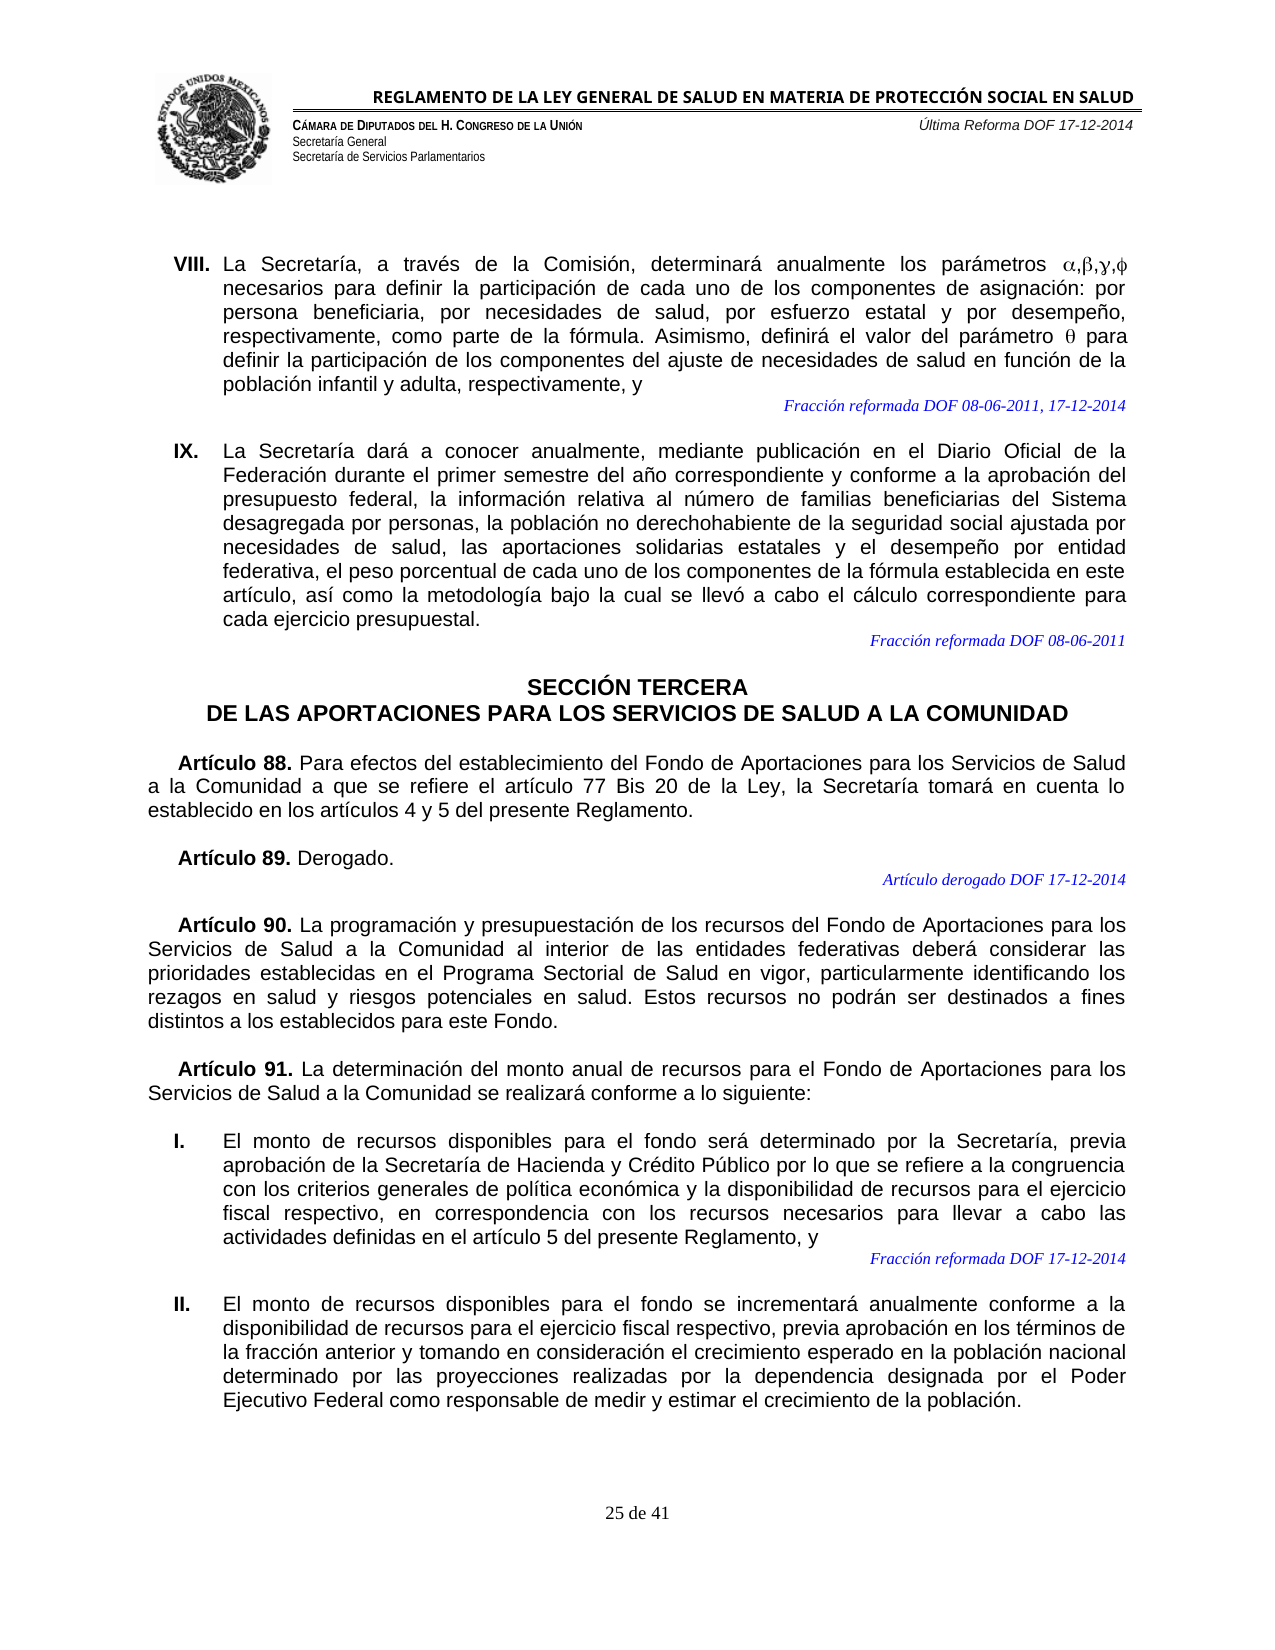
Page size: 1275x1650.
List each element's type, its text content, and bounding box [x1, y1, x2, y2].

text II. El monto de recursos disponibles para el fondo se incrementará anualmente conforme a la disponibilidad de recursos para el ejercicio fiscal respectivo, previa aprobación en los términos de la fracción anterior y tomando en consideración el crecimiento esperado en la población nacional determinado por las proyecciones realizadas por la dependencia designada por el Poder Ejecutivo Federal como responsable de medir y estimar el crecimiento de la población. [173, 1292, 1127, 1412]
text SECCIÓN TERCERA [148, 674, 1127, 700]
text Artículo 90. La programación y presupuestación de los recursos del Fondo de Aportaciones para los Servicios de Salud a la Comunidad al interior de las entidades federativas deberá considerar las prioridades establecidas en el Programa Sectorial de Salud en vigor, particularmente identificando los rezagos en salud y riesgos potenciales en salud. Estos recursos no podrán ser destinados a fines distintos a los establecidos para este Fondo. [148, 913, 1127, 1033]
text I. El monto de recursos disponibles para el fondo será determinado por la Secretaría, previa aprobación de la Secretaría de Hacienda y Crédito Público por lo que se refiere a la congruencia con los criterios generales de política económica y la disponibilidad de recursos para el ejercicio fiscal respectivo, en correspondencia con los recursos necesarios para llevar a cabo las actividades definidas en el artículo 5 del presente Reglamento, y [173, 1129, 1127, 1249]
text Artículo derogado DOF 17-12-2014 [148, 870, 1127, 889]
text Artículo 89. Derogado. [148, 846, 1127, 870]
text Artículo 88. Para efectos del establecimiento del Fondo de Aportaciones para los Servicios de Salud a la Comunidad a que se refiere el artículo 77 Bis 20 de la Ley, la Secretaría tomará en cuenta lo establecido en los artículos 4 y 5 del presente Reglamento. [148, 750, 1127, 822]
text Fracción reformada DOF 08-06-2011, 17-12-2014 [148, 396, 1127, 415]
text VIII. La Secretaría, a través de la Comisión, determinará anualmente los parámetros ,,, necesarios para definir la participación de cada uno de los componentes de asignación: por persona beneficiaria, por necesidades de salud, por esfuerzo estatal y por desempeño, respectivamente, como parte de la fórmula. Asimismo, definirá el valor del parámetro  para definir la participación de los componentes del ajuste de necesidades de salud en función de la población infantil y adulta, respectivamente, y [173, 252, 1127, 396]
text IX. La Secretaría dará a conocer anualmente, mediante publicación en el Diario Oficial de la Federación durante el primer semestre del año correspondiente y conforme a la aprobación del presupuesto federal, la información relativa al número de familias beneficiarias del Sistema desagregada por personas, la población no derechohabiente de la seguridad social ajustada por necesidades de salud, las aportaciones solidarias estatales y el desempeño por entidad federativa, el peso porcentual de cada uno de los componentes de la fórmula establecida en este artículo, así como la metodología bajo la cual se llevó a cabo el cálculo correspondiente para cada ejercicio presupuestal. [173, 439, 1127, 631]
text Fracción reformada DOF 08-06-2011 [148, 631, 1127, 650]
text Fracción reformada DOF 17-12-2014 [148, 1249, 1127, 1268]
text DE LAS APORTACIONES PARA LOS SERVICIOS DE SALUD A LA COMUNIDAD [148, 700, 1127, 726]
text Artículo 91. La determinación del monto anual de recursos para el Fondo de Aportaciones para los Servicios de Salud a la Comunidad se realizará conforme a lo siguiente: [148, 1057, 1127, 1105]
